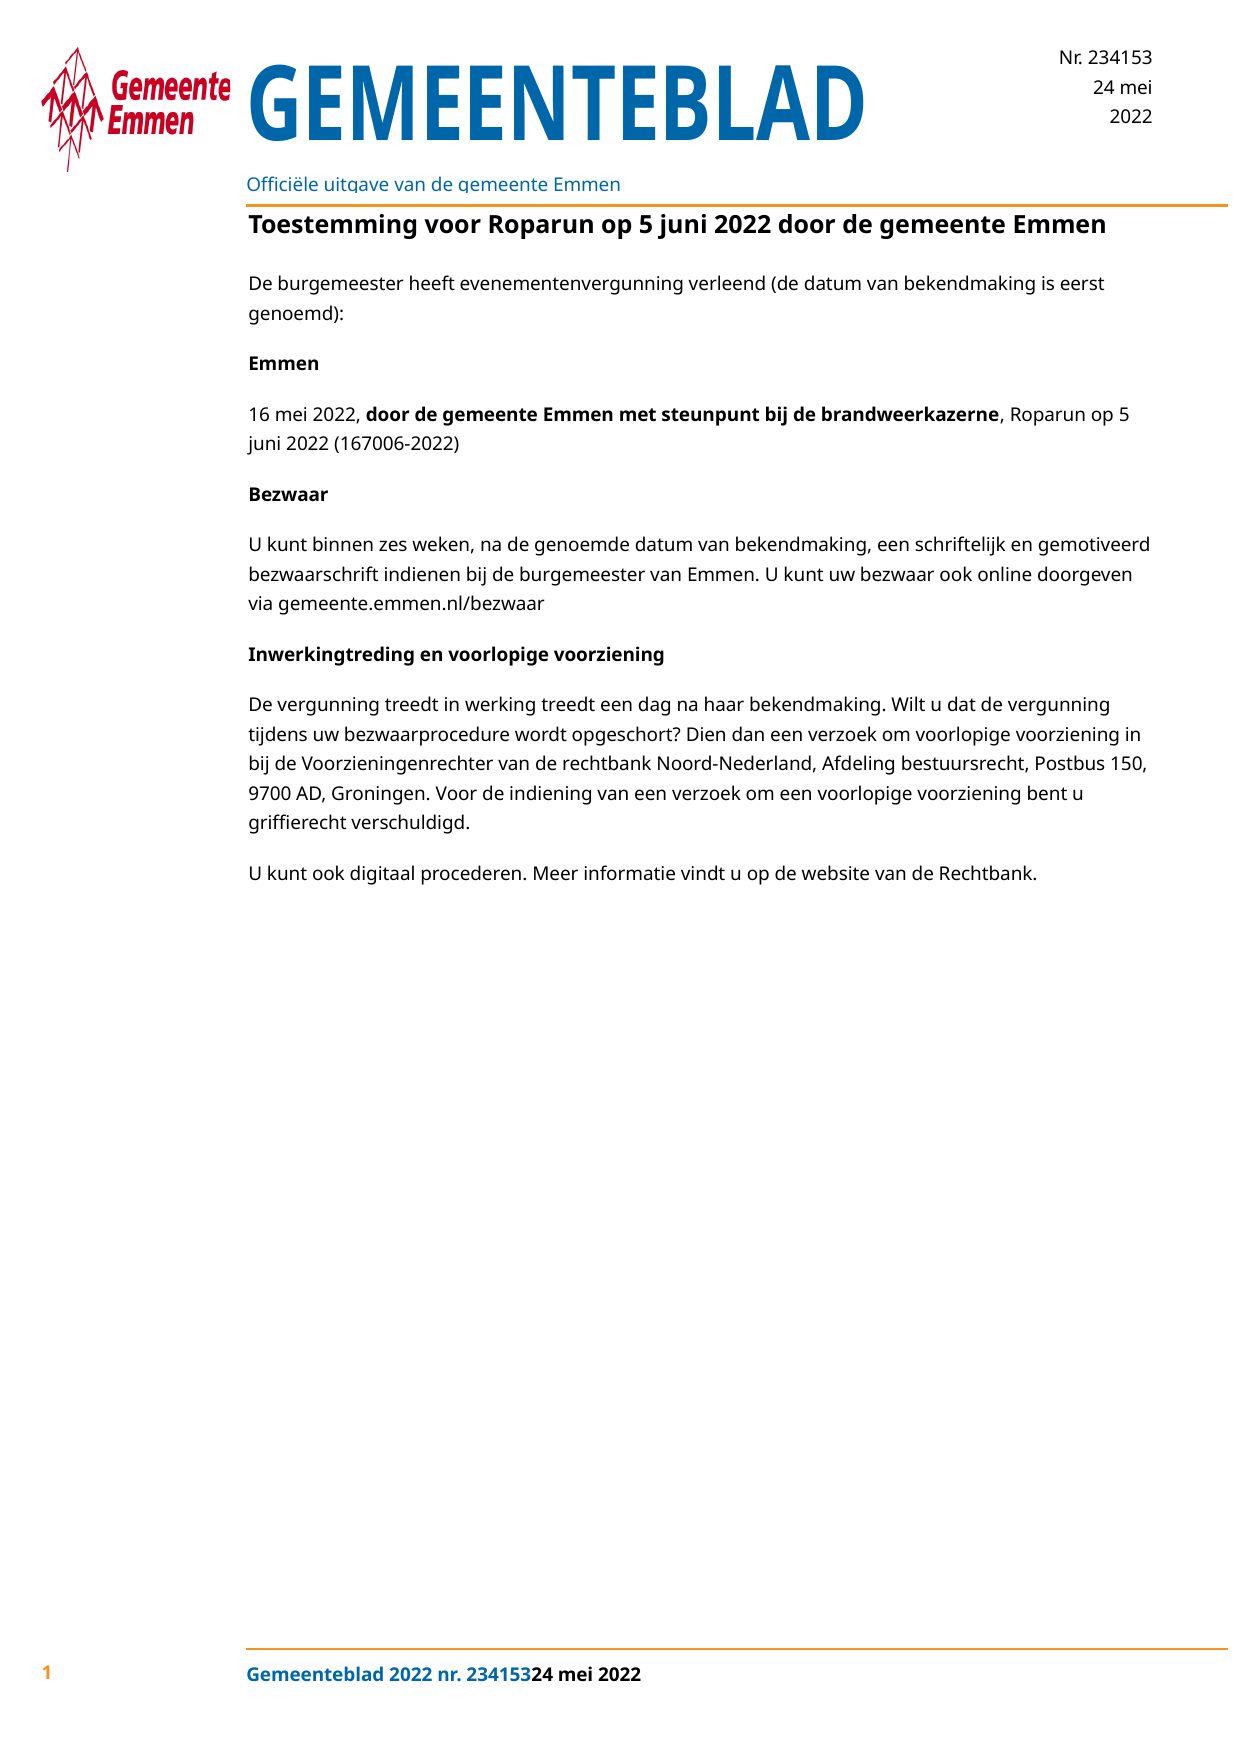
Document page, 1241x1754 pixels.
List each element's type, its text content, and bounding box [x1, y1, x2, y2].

text Emmen [248, 350, 1152, 376]
text 16 mei 2022, door de gemeente Emmen met steunpunt bij de brandweerkazerne, Roparun op 5 juni 2022 (167006-2022) [248, 401, 1152, 456]
picture [41, 47, 231, 172]
text Inwerkingtreding en voorlopige voorziening [248, 641, 1152, 666]
text De vergunning treedt in werking treedt een dag na haar bekendmaking. Wilt u dat de vergunning tijdens uw bezwaarprocedure wordt opgeschort? Dien dan een verzoek om voorlopige voorziening in bij de Voorzieningenrechter van de rechtbank Noord-Nederland, Afdeling bestuursrecht, Postbus 150, 9700 AD, Groningen. Voor de indiening van een verzoek om een voorlopige voorziening bent u griffierecht verschuldigd. [248, 691, 1152, 835]
text Toestemming voor Roparun op 5 juni 2022 door de gemeente Emmen [248, 207, 1152, 241]
text De burgemeester heeft evenementenvergunning verleend (de datum van bekendmaking is eerst genoemd): [248, 270, 1152, 326]
text U kunt binnen zes weken, na de genoemde datum van bekendmaking, een schriftelijk en gemotiveerd bezwaarschrift indienen bij de burgemeester van Emmen. U kunt uw bezwaar ook online doorgeven via gemeente.emmen.nl/bezwaar [248, 531, 1152, 616]
text Bezwaar [248, 481, 1152, 506]
text U kunt ook digitaal procederen. Meer informatie vindt u op de website van de Rechtbank. [248, 860, 1152, 886]
